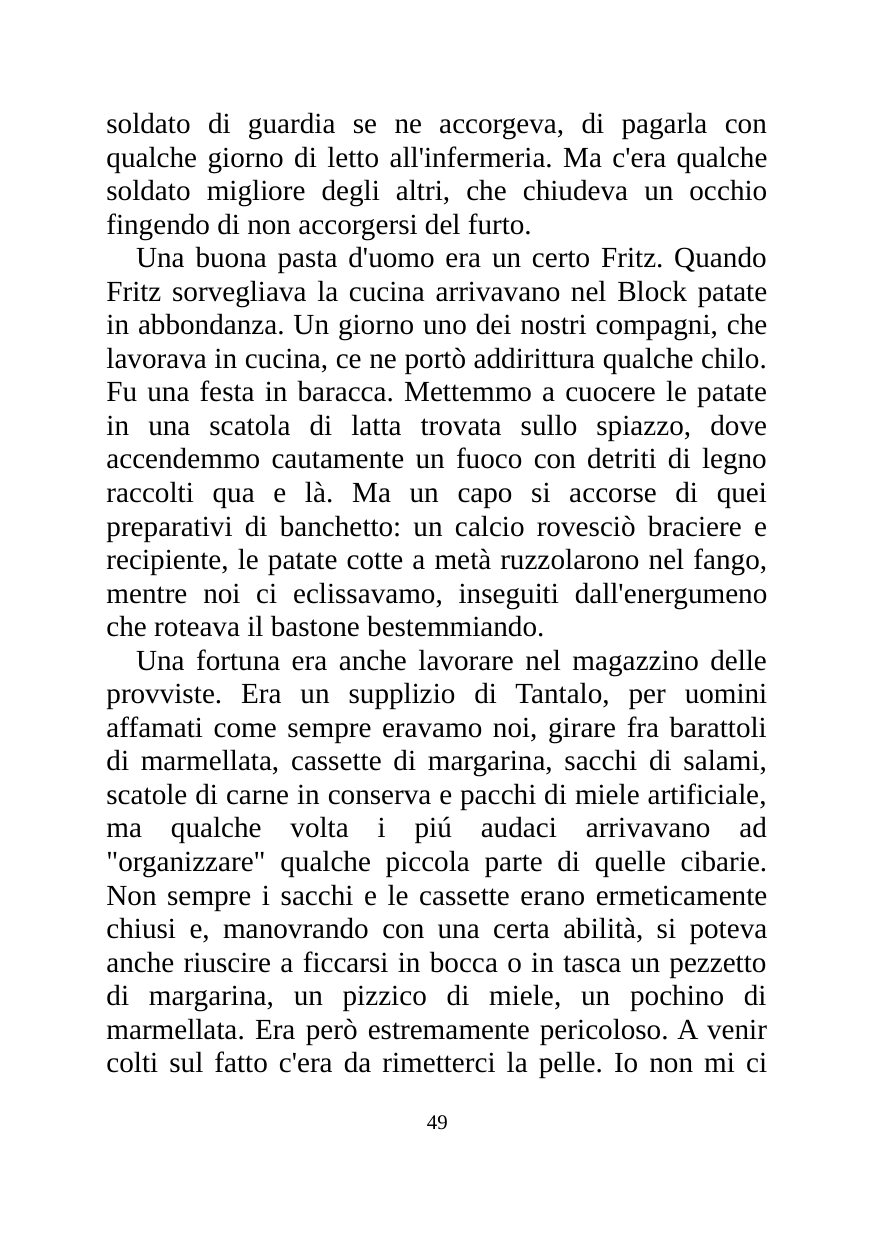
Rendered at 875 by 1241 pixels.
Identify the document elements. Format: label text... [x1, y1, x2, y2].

text Una fortuna era anche lavorare nel magazzino delle provviste. Era un supplizio di Tantalo, per uomini affamati come sempre eravamo noi, girare fra barattoli di marmellata, cassette di margarina, sacchi di salami, scatole di carne in conserva e pacchi di miele artificiale, ma qualche volta i piú audaci arrivavano ad "organizzare" qualche piccola parte di quelle cibarie. Non sempre i sacchi e le cassette erano ermeticamente chiusi e, manovrando con una certa abilità, si poteva anche riuscire a ficcarsi in bocca o in tasca un pezzetto di margarina, un pizzico di miele, un pochino di marmellata. Era però estremamente pericoloso. A venir colti sul fatto c'era da rimetterci la pelle. Io non mi ci [106, 643, 768, 1079]
text Una buona pasta d'uomo era un certo Fritz. Quando Fritz sorvegliava la cucina arrivavano nel Block patate in abbondanza. Un giorno uno dei nostri compagni, che lavorava in cucina, ce ne portò addirittura qualche chilo. Fu una festa in baracca. Mettemmo a cuocere le patate in una scatola di latta trovata sullo spiazzo, dove accendemmo cautamente un fuoco con detriti di legno raccolti qua e là. Ma un capo si accorse di quei preparativi di banchetto: un calcio rovesciò braciere e recipiente, le patate cotte a metà ruzzolarono nel fango, mentre noi ci eclissavamo, inseguiti dall'energumeno che roteava il bastone bestemmiando. [106, 240, 768, 643]
text soldato di guardia se ne accorgeva, di pagarla con qualche giorno di letto all'infermeria. Ma c'era qualche soldato migliore degli altri, che chiudeva un occhio fingendo di non accorgersi del furto. [106, 106, 768, 240]
